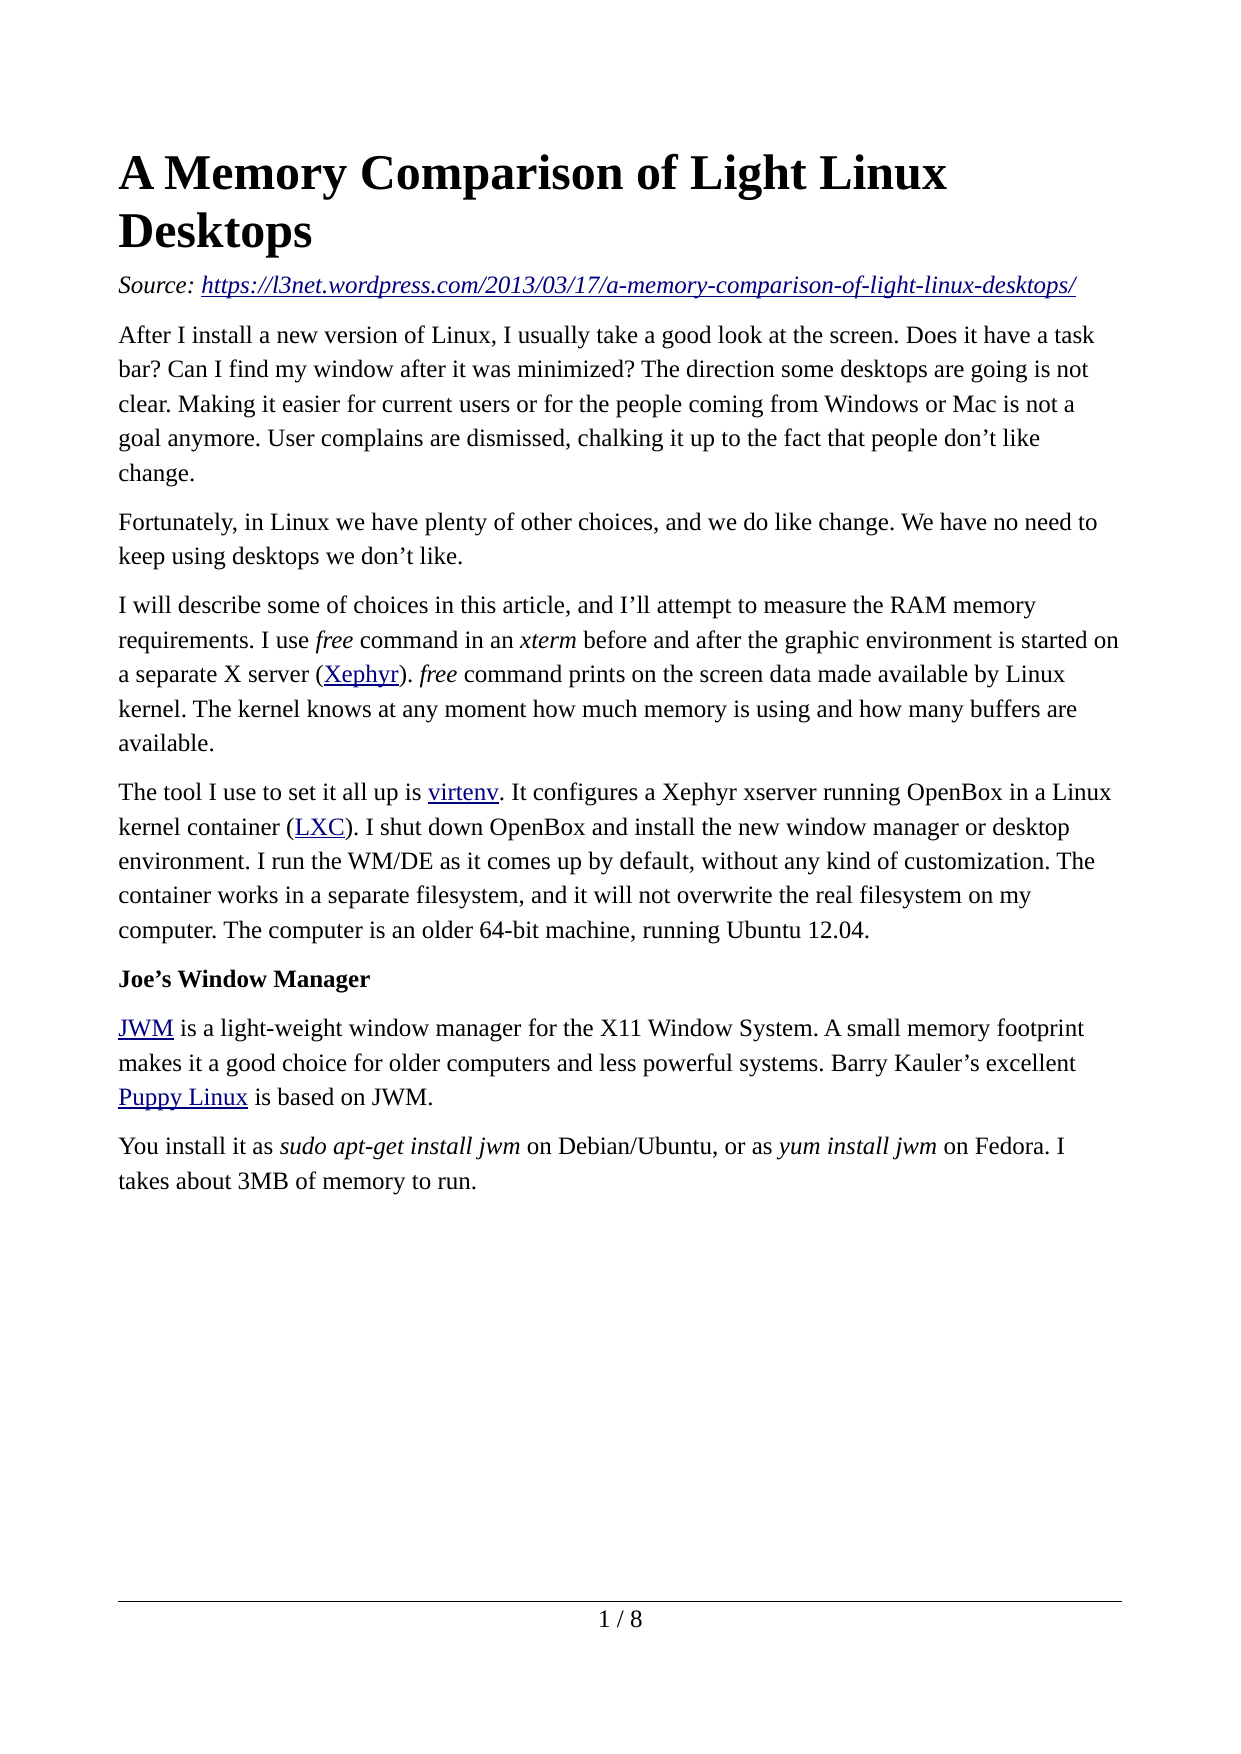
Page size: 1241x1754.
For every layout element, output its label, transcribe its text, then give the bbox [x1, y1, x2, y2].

text After I install a new version of Linux, I usually take a good look at the screen. Does it have a task bar? Can I find my window after it was minimized? The direction some desktops are going is not clear. Making it easier for current users or for the people coming from Windows or Mac is not a goal anymore. User complains are dismissed, chalking it up to the fact that people don’t like change. [118, 320, 1122, 486]
text I will describe some of choices in this article, and I’ll attempt to measure the RAM memory requirements. I use free command in an xterm before and after the graphic environment is started on a separate X server (Xephyr). free command prints on the screen data made available by Linux kernel. The kernel knows at any moment how much memory is using and how many buffers are available. [118, 590, 1122, 757]
text JWM is a light-weight window manager for the X11 Window System. A small memory footprint makes it a good choice for older computers and less powerful systems. Barry Kauler’s excellent Puppy Linux is based on JWM. [118, 1013, 1122, 1111]
subtitle A Memory Comparison of Light Linux Desktops [118, 143, 1122, 258]
text Fortunately, in Linux we have plenty of other choices, and we do like change. We have no need to keep using desktops we don’t like. [118, 507, 1122, 570]
text You install it as sudo apt-get install jwm on Debian/Ubuntu, or as yum install jwm on Fedora. I takes about 3MB of memory to run. [118, 1131, 1122, 1194]
text Joe’s Window Manager [118, 964, 1122, 993]
text The tool I use to set it all up is virtenv. It configures a Xephyr xserver running OpenBox in a Linux kernel container (LXC). I shut down OpenBox and install the new window manager or desktop environment. I run the WM/DE as it comes up by default, without any kind of customization. The container works in a separate filesystem, and it will not overwrite the real filesystem on my computer. The computer is an older 64-bit machine, running Ubuntu 12.04. [118, 777, 1122, 944]
text Source: https://l3net.wordpress.com/2013/03/17/a-memory-comparison-of-light-linux-desktops/ [118, 271, 1122, 299]
